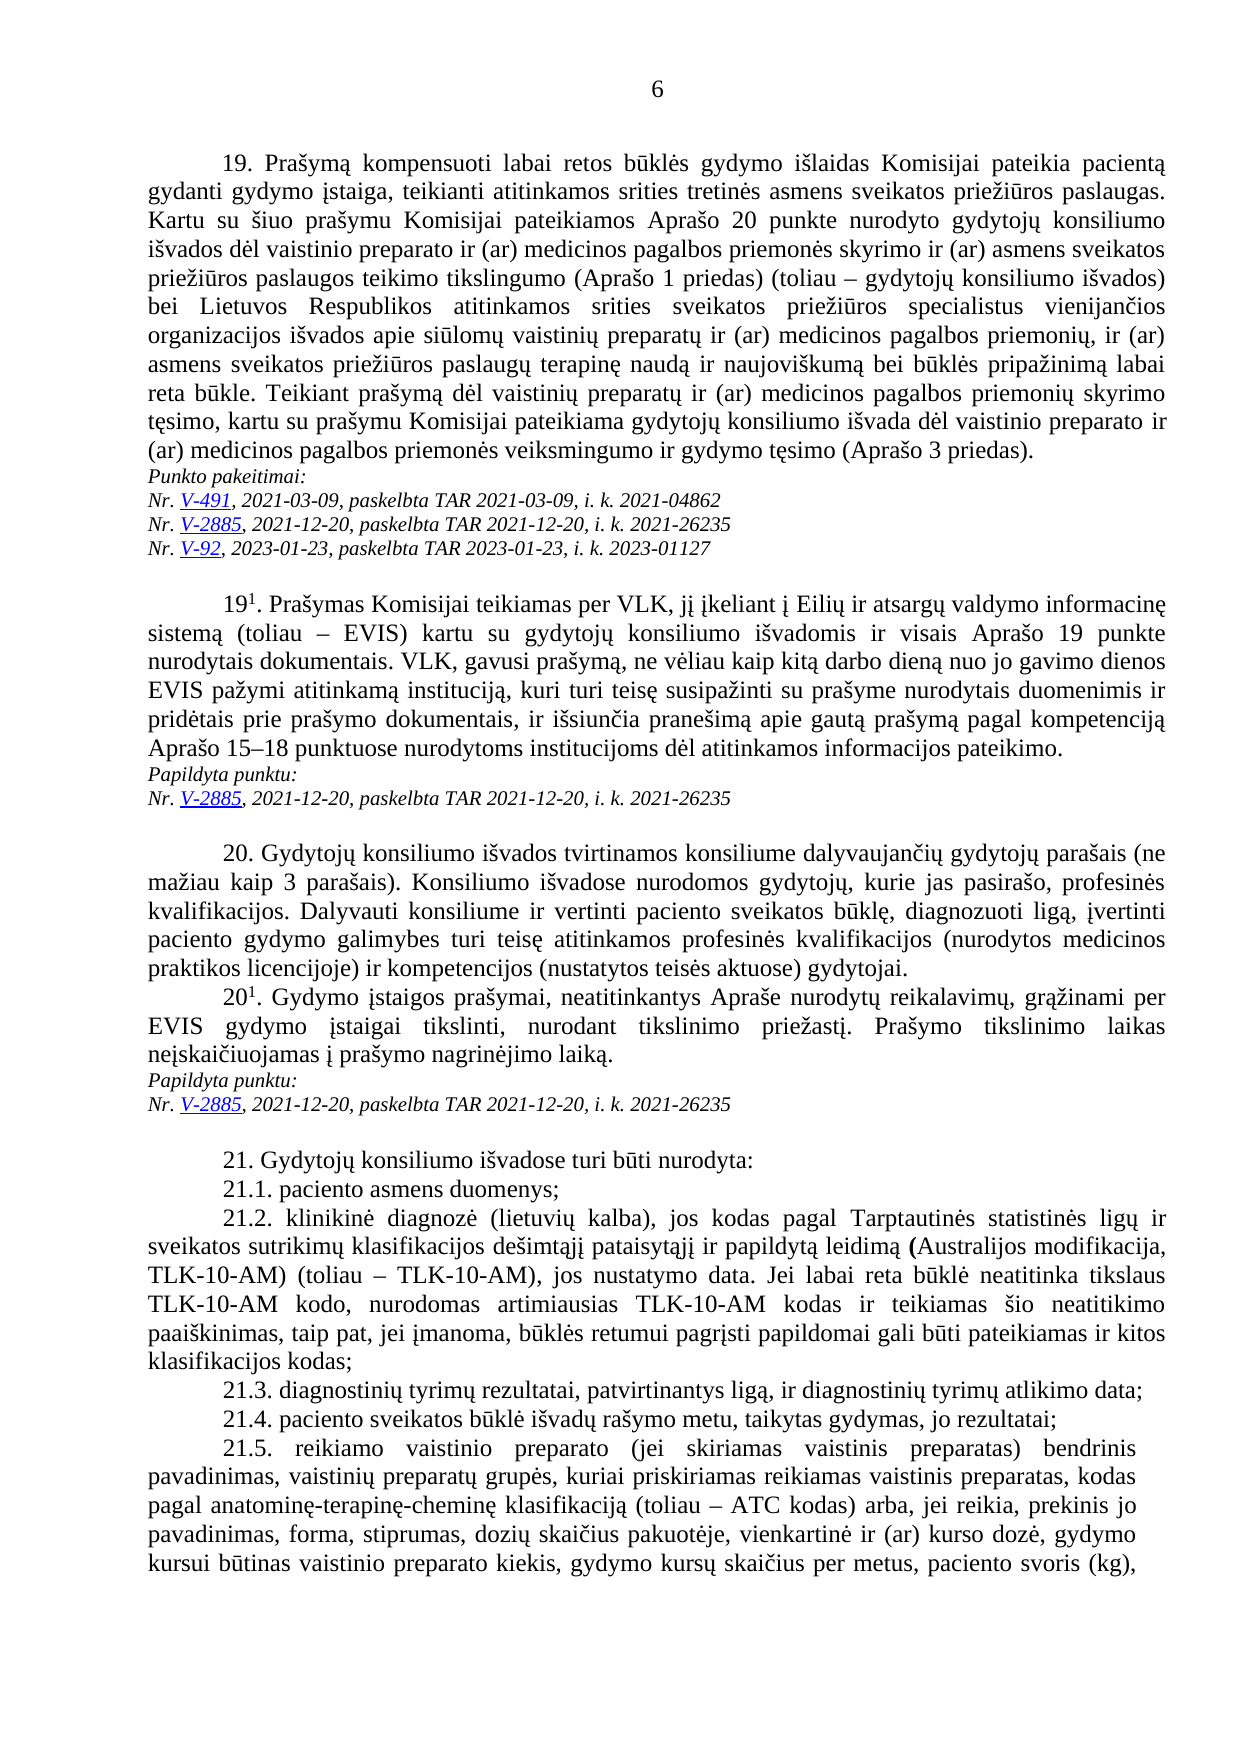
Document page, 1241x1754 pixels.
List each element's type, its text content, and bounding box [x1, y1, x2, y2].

text Papildyta punktu: [148, 761, 1167, 786]
text Papildyta punktu: [148, 1068, 1167, 1092]
text Nr. V-2885, 2021-12-20, paskelbta TAR 2021-12-20, i. k. 2021-26235 [148, 786, 1167, 809]
text 21.5. reikiamo vaistinio preparato (jei skiriamas vaistinis preparatas) bendrinis pavadinimas, vaistinių preparatų grupės, kuriai priskiriamas reikiamas vaistinis preparatas, kodas pagal anatominę-terapinę-cheminę klasifikaciją (toliau – ATC kodas) arba, jei reikia, prekinis jo pavadinimas, forma, stiprumas, dozių skaičius pakuotėje, vienkartinė ir (ar) kurso dozė, gydymo kursui būtinas vaistinio preparato kiekis, gydymo kursų skaičius per metus, paciento svoris (kg), [148, 1433, 1137, 1576]
text 201. Gydymo įstaigos prašymai, neatitinkantys Apraše nurodytų reikalavimų, grąžinami per EVIS gydymo įstaigai tikslinti, nurodant tikslinimo priežastį. Prašymo tikslinimo laikas neįskaičiuojamas į prašymo nagrinėjimo laiką. [148, 982, 1167, 1068]
text 21.2. klinikinė diagnozė (lietuvių kalba), jos kodas pagal Tarptautinės statistinės ligų ir sveikatos sutrikimų klasifikacijos dešimtąjį pataisytąjį ir papildytą leidimą (Australijos modifikacija, TLK-10-AM) (toliau – TLK-10-AM), jos nustatymo data. Jei labai reta būklė neatitinka tikslaus TLK-10-AM kodo, nurodomas artimiausias TLK-10-AM kodas ir teikiamas šio neatitikimo paaiškinimas, taip pat, jei įmanoma, būklės retumui pagrįsti papildomai gali būti pateikiamas ir kitos klasifikacijos kodas; [148, 1203, 1167, 1375]
text 21.4. paciento sveikatos būklė išvadų rašymo metu, taikytas gydymas, jo rezultatai; [148, 1404, 1167, 1433]
text 21.3. diagnostinių tyrimų rezultatai, patvirtinantys ligą, ir diagnostinių tyrimų atlikimo data; [148, 1375, 1167, 1404]
text 20. Gydytojų konsiliumo išvados tvirtinamos konsiliume dalyvaujančių gydytojų parašais (ne mažiau kaip 3 parašais). Konsiliumo išvadose nurodomos gydytojų, kurie jas pasirašo, profesinės kvalifikacijos. Dalyvauti konsiliume ir vertinti paciento sveikatos būklę, diagnozuoti ligą, įvertinti paciento gydymo galimybes turi teisę atitinkamos profesinės kvalifikacijos (nurodytos medicinos praktikos licencijoje) ir kompetencijos (nustatytos teisės aktuose) gydytojai. [148, 838, 1167, 982]
text Nr. V-92, 2023-01-23, paskelbta TAR 2023-01-23, i. k. 2023-01127 [148, 536, 1167, 560]
text 21.1. paciento asmens duomenys; [148, 1174, 1167, 1203]
text 21. Gydytojų konsiliumo išvadose turi būti nurodyta: [148, 1145, 1167, 1174]
text Nr. V-491, 2021-03-09, paskelbta TAR 2021-03-09, i. k. 2021-04862 [148, 488, 1167, 512]
text Nr. V-2885, 2021-12-20, paskelbta TAR 2021-12-20, i. k. 2021-26235 [148, 512, 1167, 536]
text 19. Prašymą kompensuoti labai retos būklės gydymo išlaidas Komisijai pateikia pacientą gydanti gydymo įstaiga, teikianti atitinkamos srities tretinės asmens sveikatos priežiūros paslaugas. Kartu su šiuo prašymu Komisijai pateikiamos Aprašo 20 punkte nurodyto gydytojų konsiliumo išvados dėl vaistinio preparato ir (ar) medicinos pagalbos priemonės skyrimo ir (ar) asmens sveikatos priežiūros paslaugos teikimo tikslingumo (Aprašo 1 priedas) (toliau – gydytojų konsiliumo išvados) bei Lietuvos Respublikos atitinkamos srities sveikatos priežiūros specialistus vienijančios organizacijos išvados apie siūlomų vaistinių preparatų ir (ar) medicinos pagalbos priemonių, ir (ar) asmens sveikatos priežiūros paslaugų terapinę naudą ir naujoviškumą bei būklės pripažinimą labai reta būkle. Teikiant prašymą dėl vaistinių preparatų ir (ar) medicinos pagalbos priemonių skyrimo tęsimo, kartu su prašymu Komisijai pateikiama gydytojų konsiliumo išvada dėl vaistinio preparato ir (ar) medicinos pagalbos priemonės veiksmingumo ir gydymo tęsimo (Aprašo 3 priedas). [148, 148, 1167, 464]
text 191. Prašymas Komisijai teikiamas per VLK, jį įkeliant į Eilių ir atsargų valdymo informacinę sistemą (toliau – EVIS) kartu su gydytojų konsiliumo išvadomis ir visais Aprašo 19 punkte nurodytais dokumentais. VLK, gavusi prašymą, ne vėliau kaip kitą darbo dieną nuo jo gavimo dienos EVIS pažymi atitinkamą instituciją, kuri turi teisę susipažinti su prašyme nurodytais duomenimis ir pridėtais prie prašymo dokumentais, ir išsiunčia pranešimą apie gautą prašymą pagal kompetenciją Aprašo 15–18 punktuose nurodytoms institucijoms dėl atitinkamos informacijos pateikimo. [148, 589, 1167, 761]
text Punkto pakeitimai: [148, 464, 1167, 488]
text Nr. V-2885, 2021-12-20, paskelbta TAR 2021-12-20, i. k. 2021-26235 [148, 1092, 1167, 1116]
